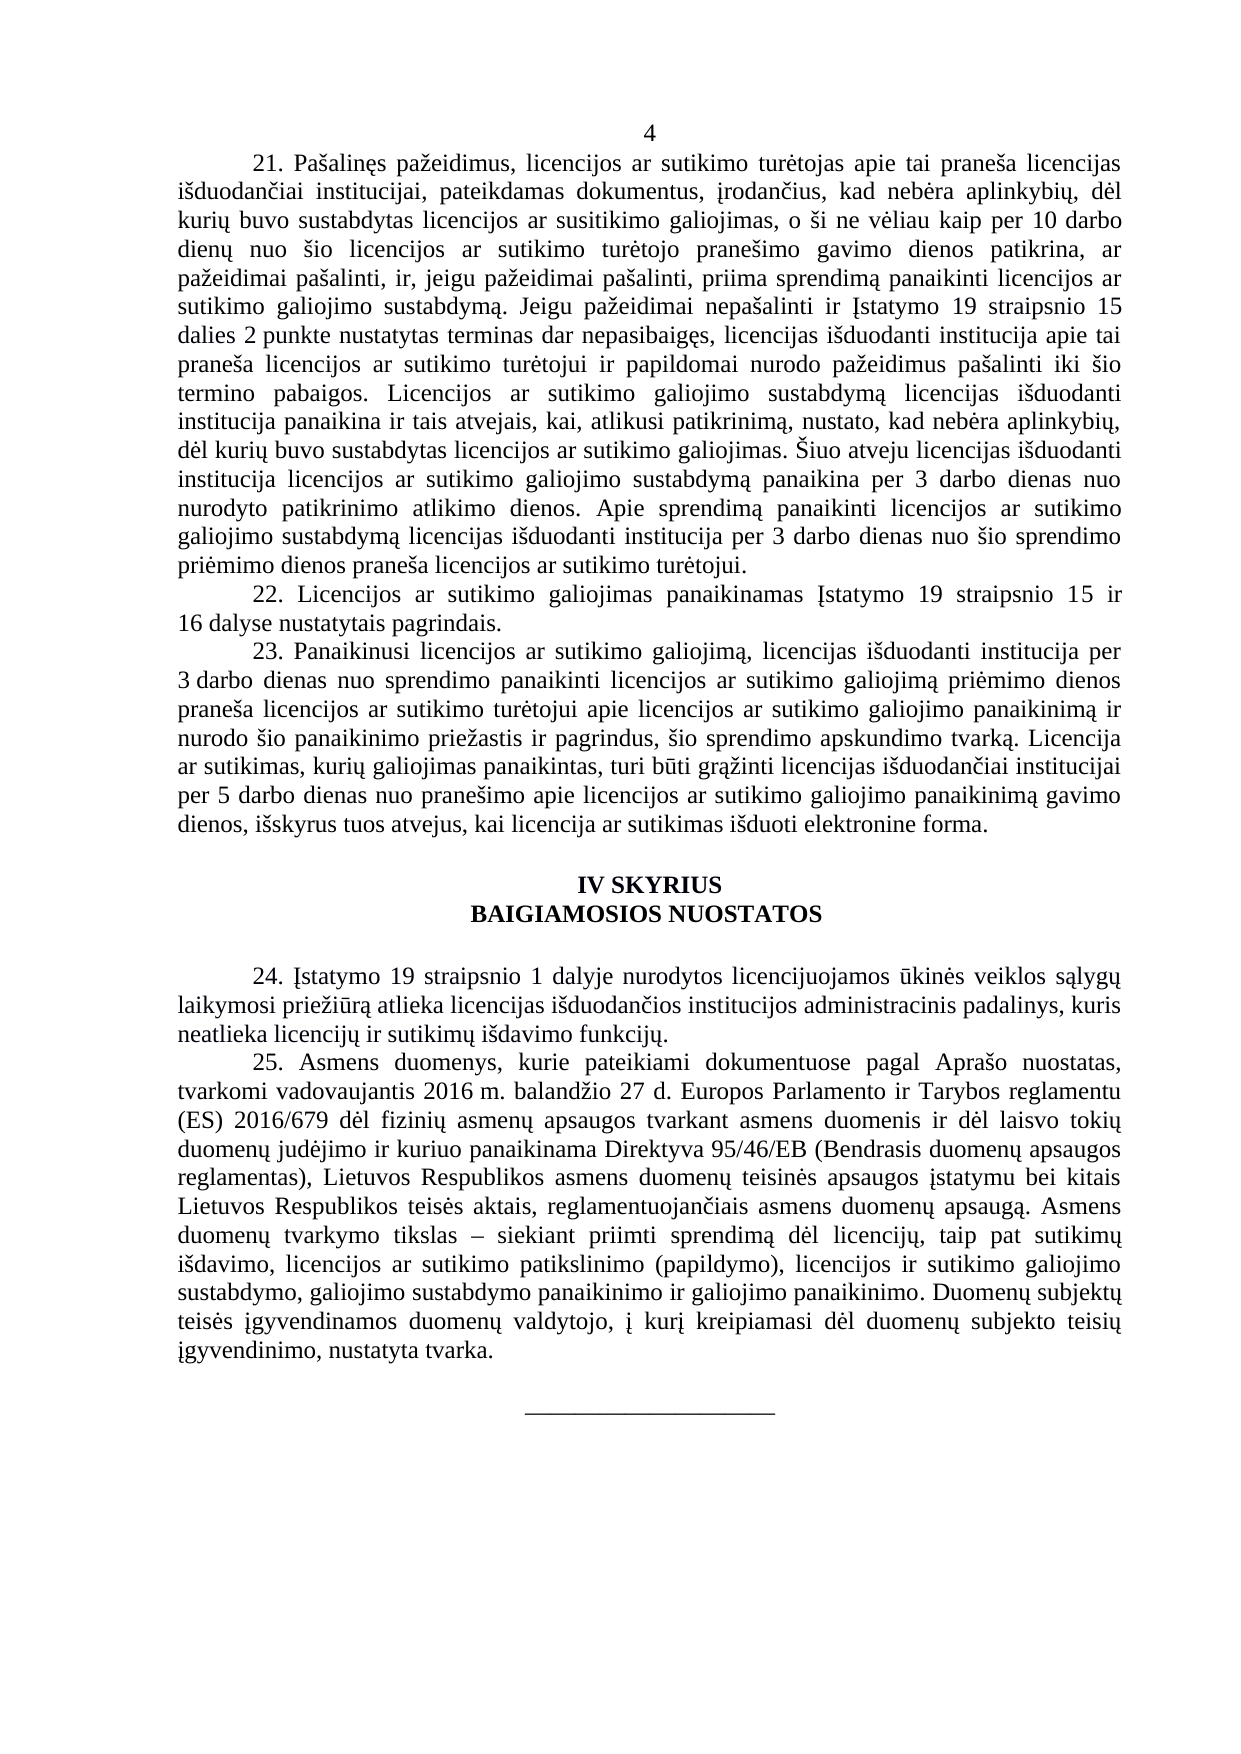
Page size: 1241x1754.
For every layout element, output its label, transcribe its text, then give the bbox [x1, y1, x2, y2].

text 22. Licencijos ar sutikimo galiojimas panaikinamas Įstatymo 19 straipsnio 15 ir 16 dalyse nustatytais pagrindais. [177, 579, 1122, 636]
text BAIGIAMOSIOS NUOSTATOS [177, 899, 1122, 928]
text 24. Įstatymo 19 straipsnio 1 dalyje nurodytos licencijuojamos ūkinės veiklos sąlygų laikymosi priežiūrą atlieka licencijas išduodančios institucijos administracinis padalinys, kuris neatlieka licencijų ir sutikimų išdavimo funkcijų. [177, 961, 1122, 1047]
text –––––––––––––––––––– [177, 1397, 1122, 1425]
text 21. Pašalinęs pažeidimus, licencijos ar sutikimo turėtojas apie tai praneša licencijas išduodančiai institucijai, pateikdamas dokumentus, įrodančius, kad nebėra aplinkybių, dėl kurių buvo sustabdytas licencijos ar susitikimo galiojimas, o ši ne vėliau kaip per 10 darbo dienų nuo šio licencijos ar sutikimo turėtojo pranešimo gavimo dienos patikrina, ar pažeidimai pašalinti, ir, jeigu pažeidimai pašalinti, priima sprendimą panaikinti licencijos ar sutikimo galiojimo sustabdymą. Jeigu pažeidimai nepašalinti ir Įstatymo 19 straipsnio 15 dalies 2 punkte nustatytas terminas dar nepasibaigęs, licencijas išduodanti institucija apie tai praneša licencijos ar sutikimo turėtojui ir papildomai nurodo pažeidimus pašalinti iki šio termino pabaigos. Licencijos ar sutikimo galiojimo sustabdymą licencijas išduodanti institucija panaikina ir tais atvejais, kai, atlikusi patikrinimą, nustato, kad nebėra aplinkybių, dėl kurių buvo sustabdytas licencijos ar sutikimo galiojimas. Šiuo atveju licencijas išduodanti institucija licencijos ar sutikimo galiojimo sustabdymą panaikina per 3 darbo dienas nuo nurodyto patikrinimo atlikimo dienos. Apie sprendimą panaikinti licencijos ar sutikimo galiojimo sustabdymą licencijas išduodanti institucija per 3 darbo dienas nuo šio sprendimo priėmimo dienos praneša licencijos ar sutikimo turėtojui. [177, 148, 1122, 579]
text 23. Panaikinusi licencijos ar sutikimo galiojimą, licencijas išduodanti institucija per 3 darbo dienas nuo sprendimo panaikinti licencijos ar sutikimo galiojimą priėmimo dienos praneša licencijos ar sutikimo turėtojui apie licencijos ar sutikimo galiojimo panaikinimą ir nurodo šio panaikinimo priežastis ir pagrindus, šio sprendimo apskundimo tvarką. Licencija ar sutikimas, kurių galiojimas panaikintas, turi būti grąžinti licencijas išduodančiai institucijai per 5 darbo dienas nuo pranešimo apie licencijos ar sutikimo galiojimo panaikinimą gavimo dienos, išskyrus tuos atvejus, kai licencija ar sutikimas išduoti elektronine forma. [177, 636, 1122, 838]
text 25. Asmens duomenys, kurie pateikiami dokumentuose pagal Aprašo nuostatas, tvarkomi vadovaujantis 2016 m. balandžio 27 d. Europos Parlamento ir Tarybos reglamentu (ES) 2016/679 dėl fizinių asmenų apsaugos tvarkant asmens duomenis ir dėl laisvo tokių duomenų judėjimo ir kuriuo panaikinama Direktyva 95/46/EB (Bendrasis duomenų apsaugos reglamentas), Lietuvos Respublikos asmens duomenų teisinės apsaugos įstatymu bei kitais Lietuvos Respublikos teisės aktais, reglamentuojančiais asmens duomenų apsaugą. Asmens duomenų tvarkymo tikslas – siekiant priimti sprendimą dėl licencijų, taip pat sutikimų išdavimo, licencijos ar sutikimo patikslinimo (papildymo), licencijos ir sutikimo galiojimo sustabdymo, galiojimo sustabdymo panaikinimo ir galiojimo panaikinimo. Duomenų subjektų teisės įgyvendinamos duomenų valdytojo, į kurį kreipiamasi dėl duomenų subjekto teisių įgyvendinimo, nustatyta tvarka. [177, 1047, 1122, 1364]
text IV SKYRIUS [177, 871, 1122, 899]
